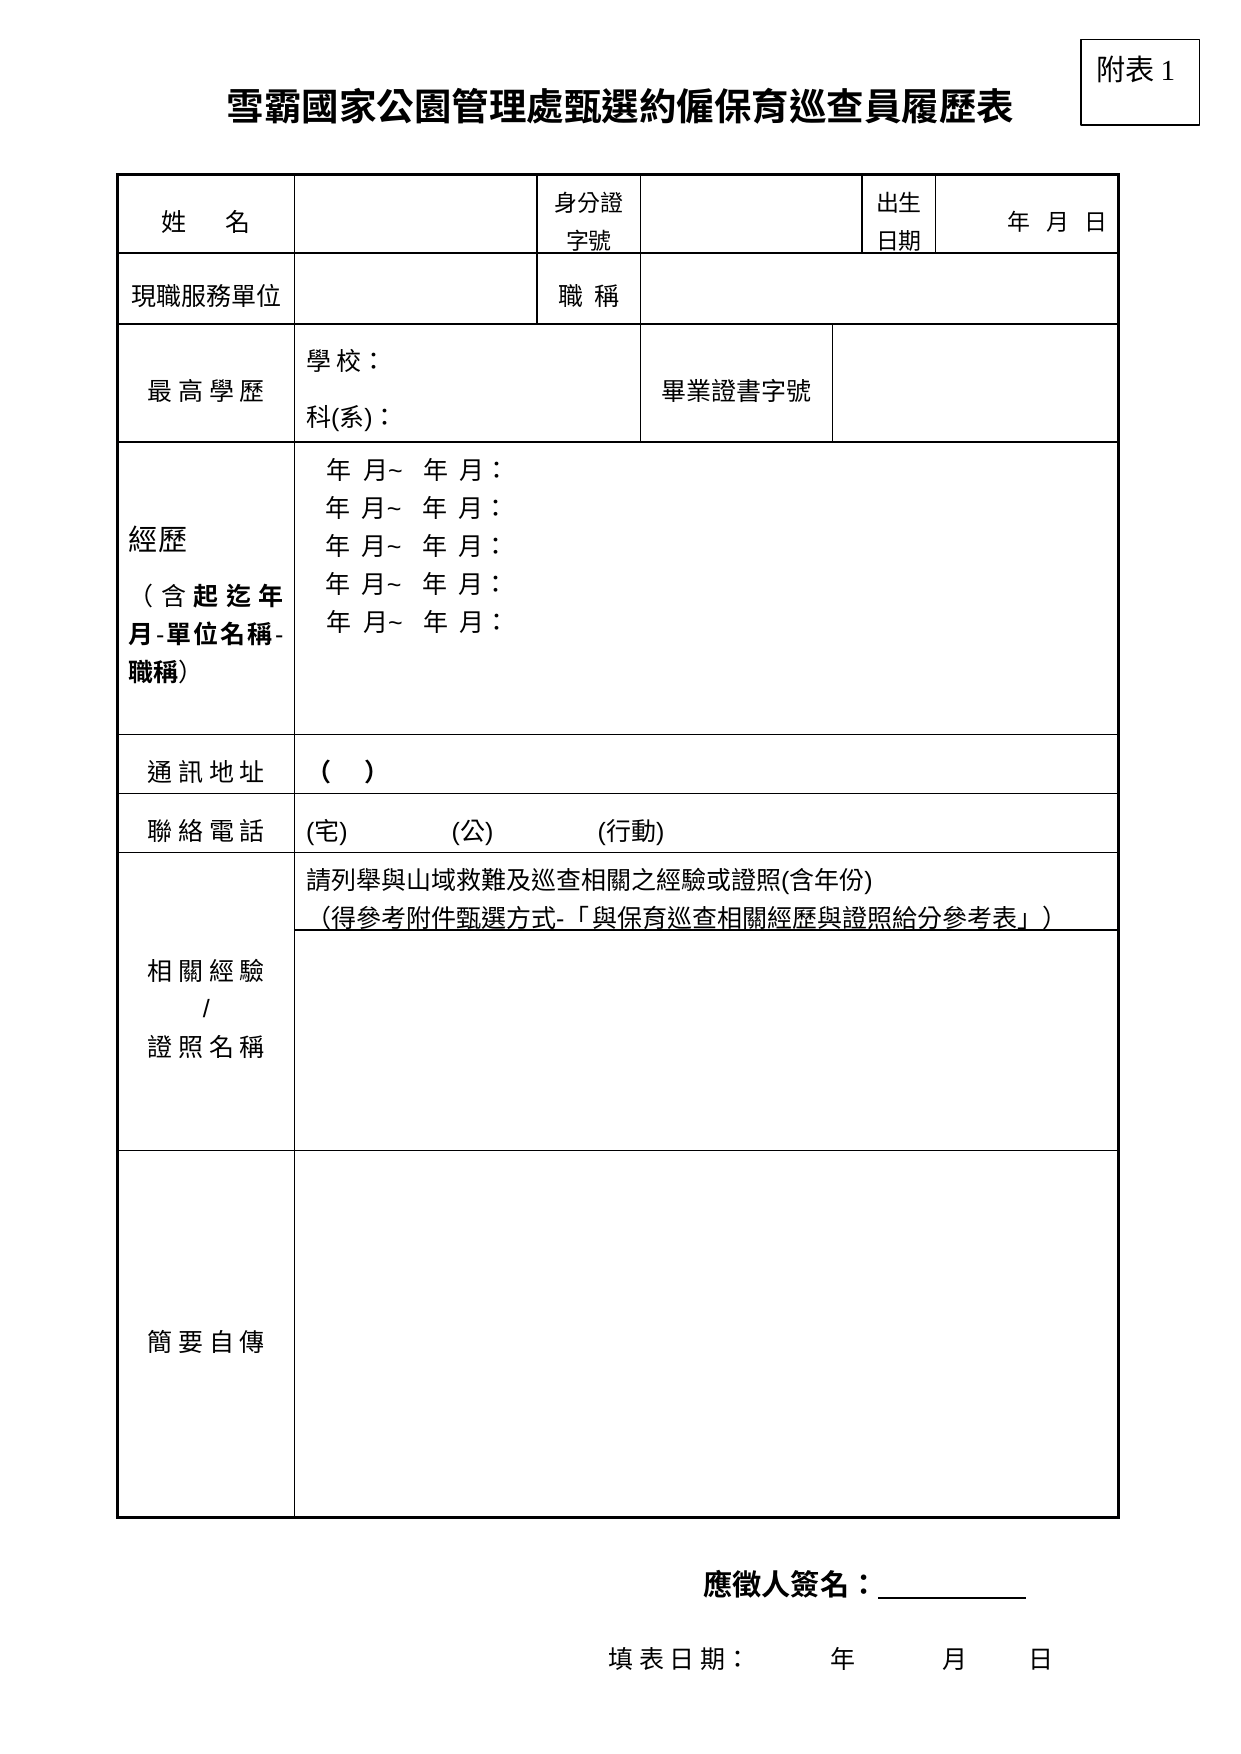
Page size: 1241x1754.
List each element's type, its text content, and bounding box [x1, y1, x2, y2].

table_header 年 月 日 [936, 176, 1117, 252]
table_cell [295, 931, 1117, 1150]
text 雪霸國家公園管理處甄選約僱保育巡查員履歷表 [187, 59, 1053, 136]
table_header [295, 176, 536, 252]
table_cell 聯 絡 電 話 [119, 794, 294, 852]
table_cell 職 稱 [538, 254, 640, 323]
table_cell 最 高 學 歷 [119, 325, 294, 441]
table_header [641, 176, 861, 252]
table_header 身分證字號 [538, 176, 640, 252]
table_cell 簡 要 自 傳 [119, 1151, 294, 1516]
text 應徵人簽名： [187, 1538, 1053, 1614]
table_cell [641, 254, 1117, 323]
table_cell [295, 254, 536, 323]
table_cell [295, 1151, 1117, 1516]
table_cell 學 校： 科(系)： [295, 325, 640, 441]
table_cell 相 關 經 驗 / 證 照 名 稱 [119, 853, 294, 1150]
table_cell 年 月~ 年 月： 年 月~ 年 月： 年 月~ 年 月： 年 月~ 年 月： 年 月~ 年 月： [295, 443, 1117, 733]
table_header 出生日期 [863, 176, 935, 252]
text 填 表 日 期： 年 月 日 [187, 1633, 1053, 1671]
table_cell 請列舉與山域救難及巡查相關之經驗或證照(含年份) （得參考附件甄選方式-「 與保育巡查相關經歷與證照給分參考表」） [295, 853, 1117, 929]
table_header 姓 名 [119, 176, 294, 252]
text 附表1 [1096, 47, 1184, 89]
table_cell 現職服務單位 [119, 254, 294, 323]
table_cell (宅) (公) (行動) [295, 794, 1117, 852]
table_cell 畢業證書字號 [641, 325, 832, 441]
table_cell （ ） [295, 735, 1117, 792]
table_cell 經歷 （含起迄年月-單位名稱-職稱） [119, 443, 294, 733]
table_cell 通 訊 地 址 [119, 735, 294, 792]
table_cell [833, 325, 1117, 441]
